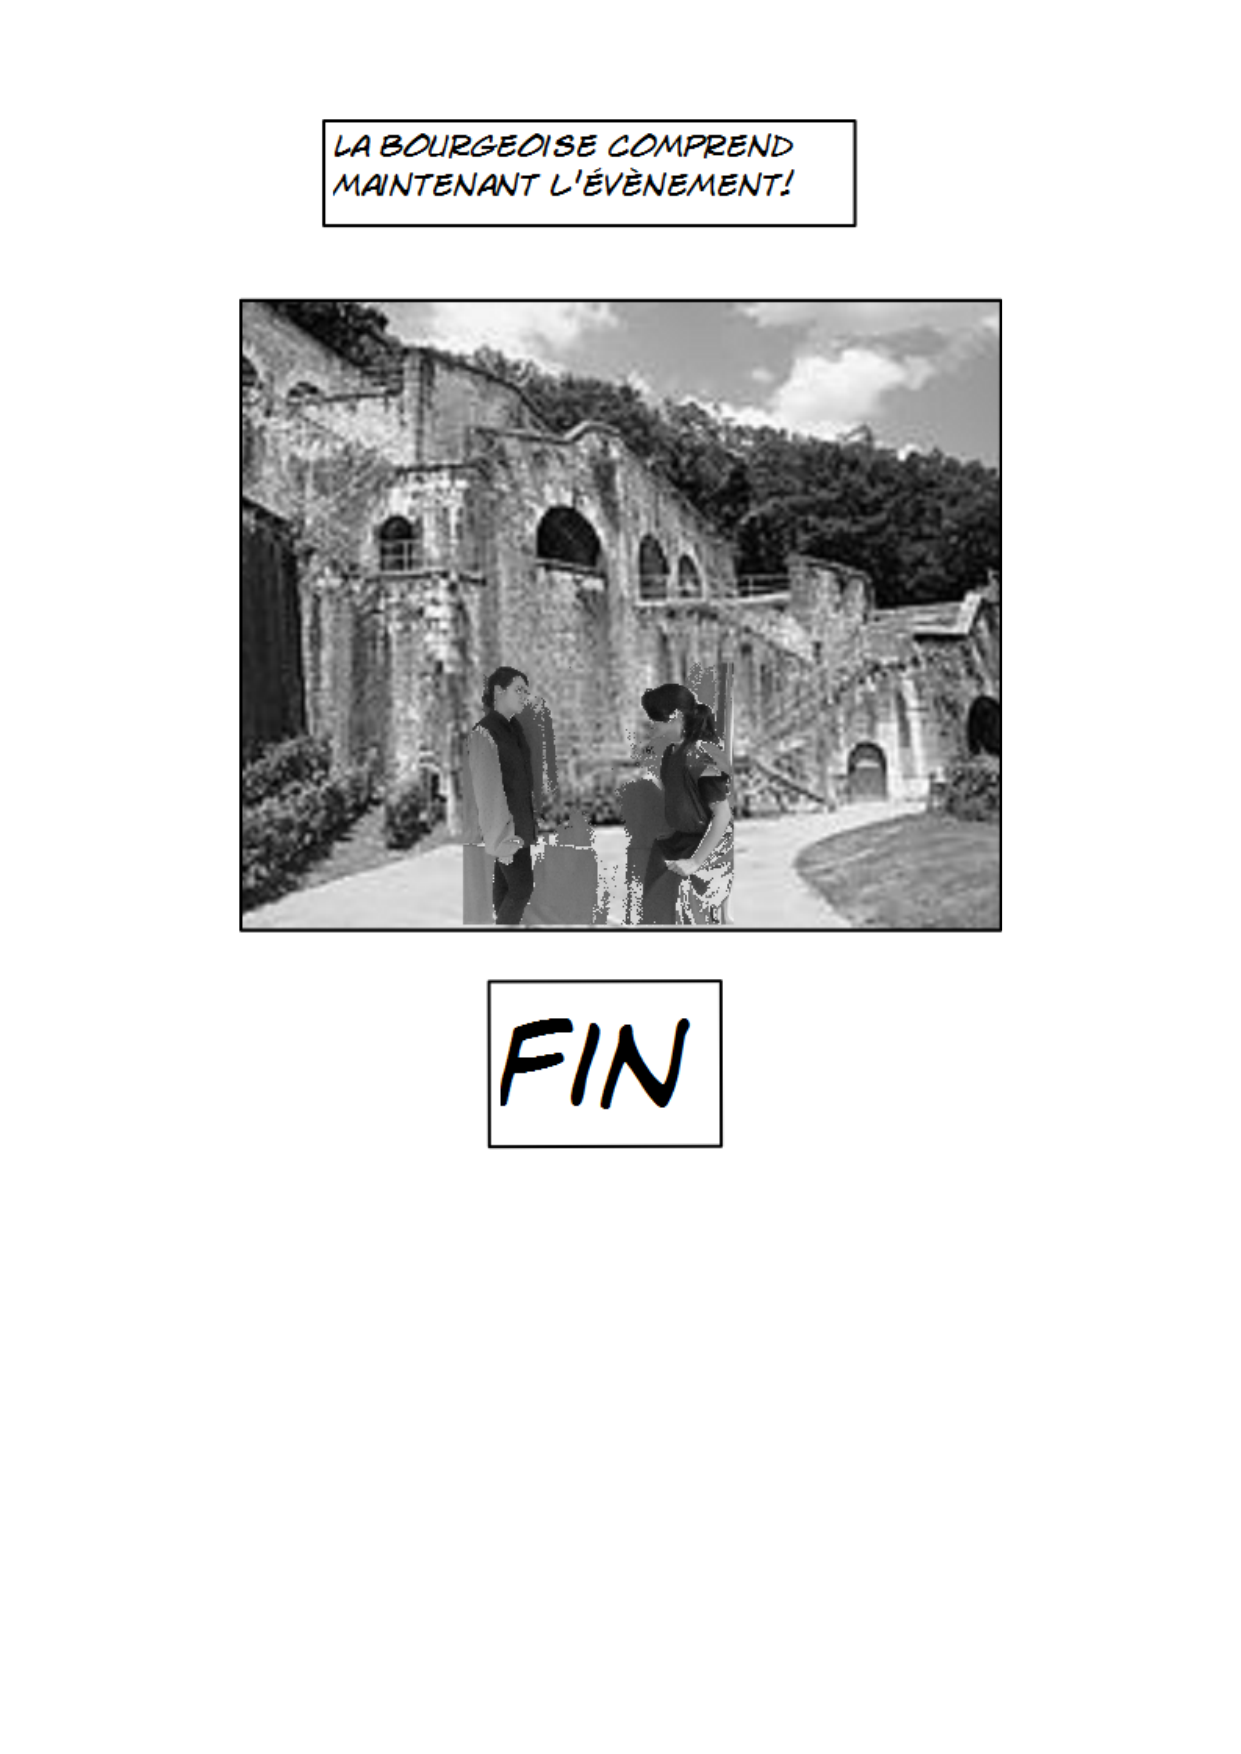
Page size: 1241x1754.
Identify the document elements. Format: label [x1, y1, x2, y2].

picture [238, 118, 1003, 1150]
